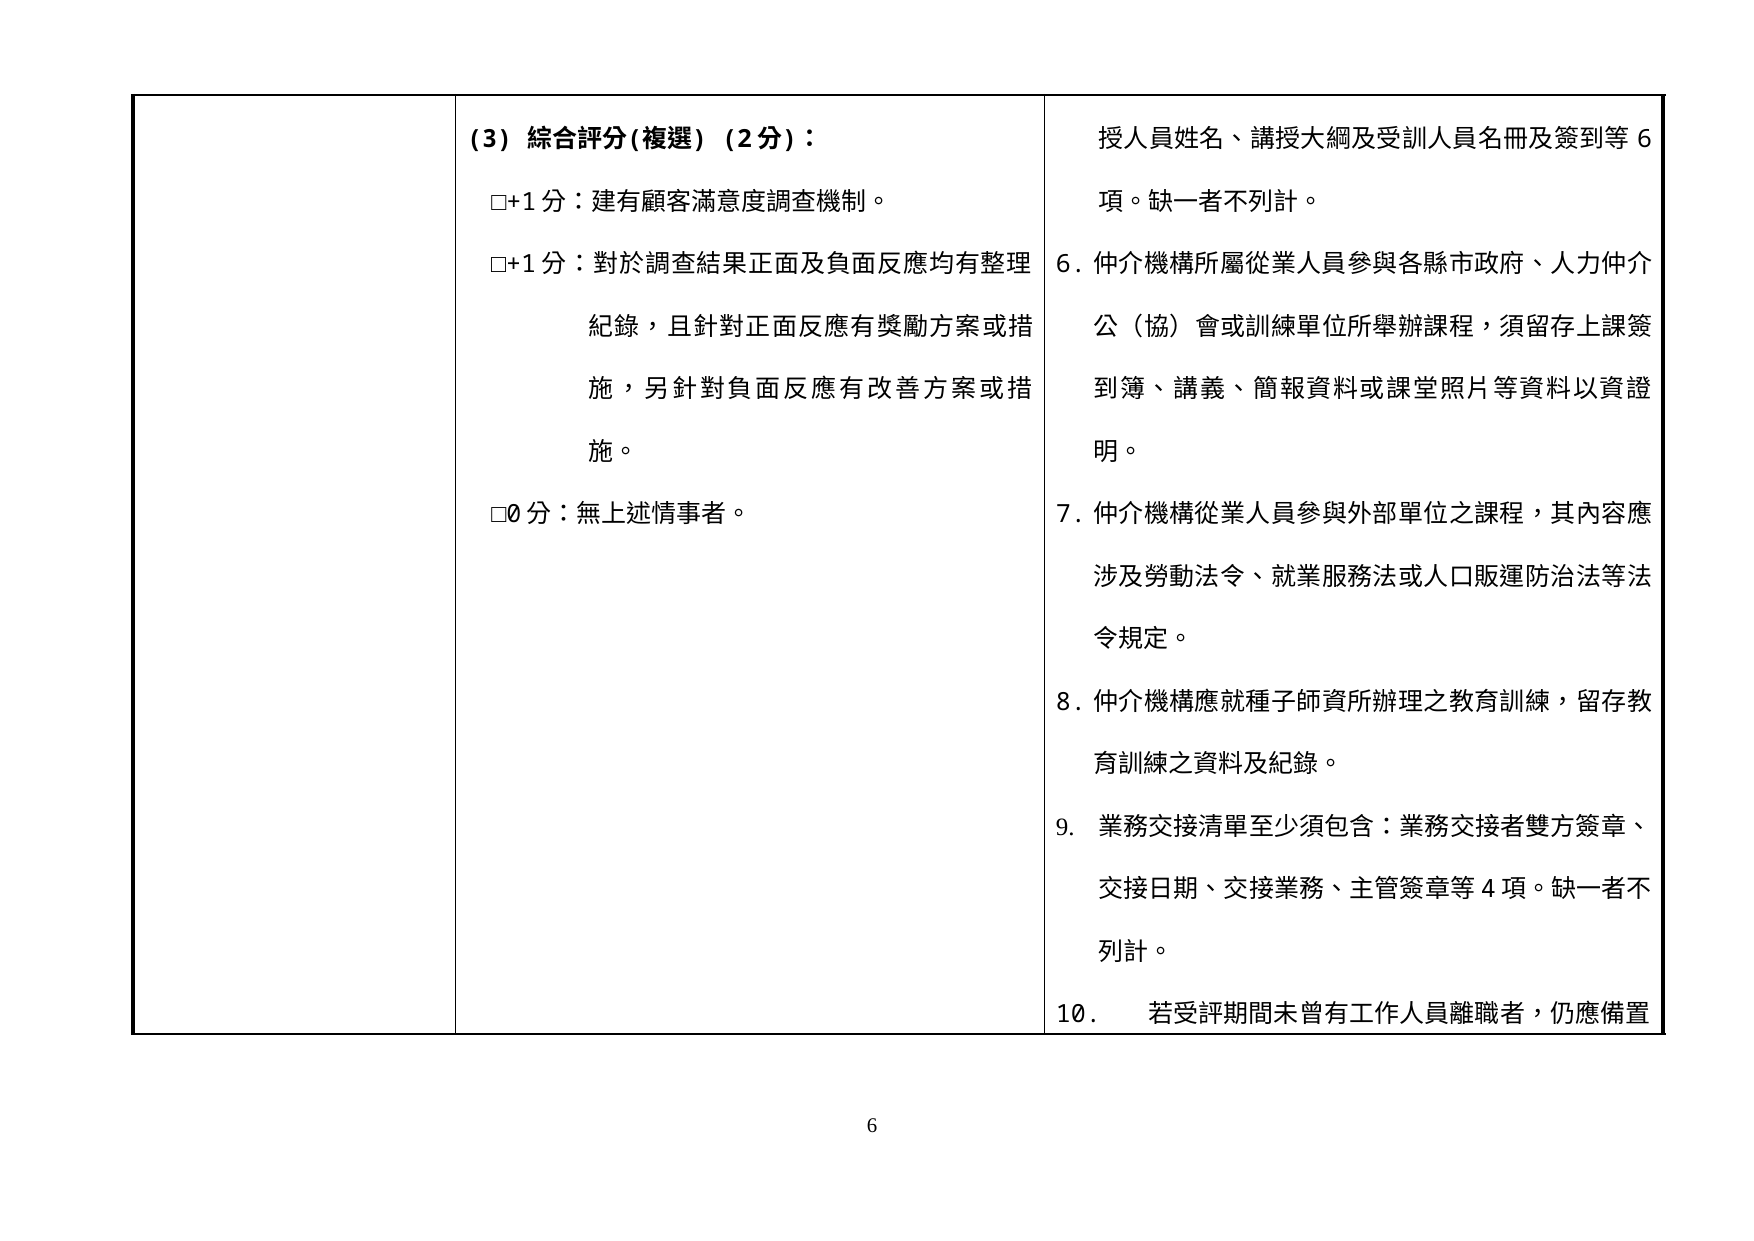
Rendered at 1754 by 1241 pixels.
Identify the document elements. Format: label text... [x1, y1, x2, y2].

table_cell (3) 綜合評分(複選) (2分)： □+1分：建有顧客滿意度調查機制。 □+1分：對於調查結果正面及負面反應均有整理紀錄，且針對正面反應有獎勵方案或措施，另針對負面反應有改善方案或措施。 □0分：無上述情事者。 [456, 96, 1044, 1033]
table_cell [135, 96, 455, 1033]
table_cell 目的：仲介機構對於所屬從業人員應予定期教育訓練，並鼓勵從業人員參與外部單位辦理之課程，提升服務品質，且應辦理顧客滿意度調查，瞭解顧客對該機構服務品質滿意程度，對於正面及負面反應，有獎勵或改善措施。 說明： 請仲介機構說明於當年度1月1日起至12月31日止期間內，工作人員任職情形（含工作人員異動情形，如新進員工或員工離職等）。 教育訓練計畫至少應包含預計訓練時間、主題等要件，且教育訓練每次累計時數須超過1小時，如有新進人員教育訓練應於新進人員到職日起3個月內完成，始列入計算。 教育訓練對象為仲介機構所屬從業人員（含雙語人員），其課程須包含就業服務法等相關法令或申辦作業流程。 請仲介機構提供當年度1月1日起至12月31日止期間教育訓練之資料及紀錄，檢視其平均辦理週期及從業人員受訓情形，並可抽問從業人員相關法令及作業流程。 教育訓練紀錄須至少記載訓練日期、訓練主題、講授人員姓名、講授大綱及受訓人員名冊及簽到等6項。缺一者不列計。 仲介機構所屬從業人員參與各縣市政府、人力仲介公（協）會或訓練單位所舉辦課程，須留存上課簽到簿、講義、簡報資料或課堂照片等資料以資證明。 仲介機構從業人員參與外部單位之課程，其內容應涉及勞動法令、就業服務法或人口販運防治法等法令規定。 仲介機構應就種子師資所辦理之教育訓練，留存教育訓練之資料及紀錄。 業務交接清單至少須包含：業務交接者雙方簽章、交接日期、交接業務、主管簽章等4項。缺一者不列計。 若受評期間未曾有工作人員離職者，仍應備置空白業務交接清單，以備有工作人員離職時使用，故未曾有工作人員離職者，仍須有備置該項文件始予計分。 顧客滿意度調查機制：指雇主與外籍勞工針對公司或員工之服務滿意度調查。請仲介機構提供當年度1月1日起至12月31日止辦理顧客滿意度調查及後續分析處理結果之相關資料。 滿意度調查比率（有效樣本/總人數）須達10%以上，始予採計。 滿意度調查方式係指郵寄問卷調查、電話調查、面訪調查或網路調查等。 [1045, 96, 1661, 1033]
